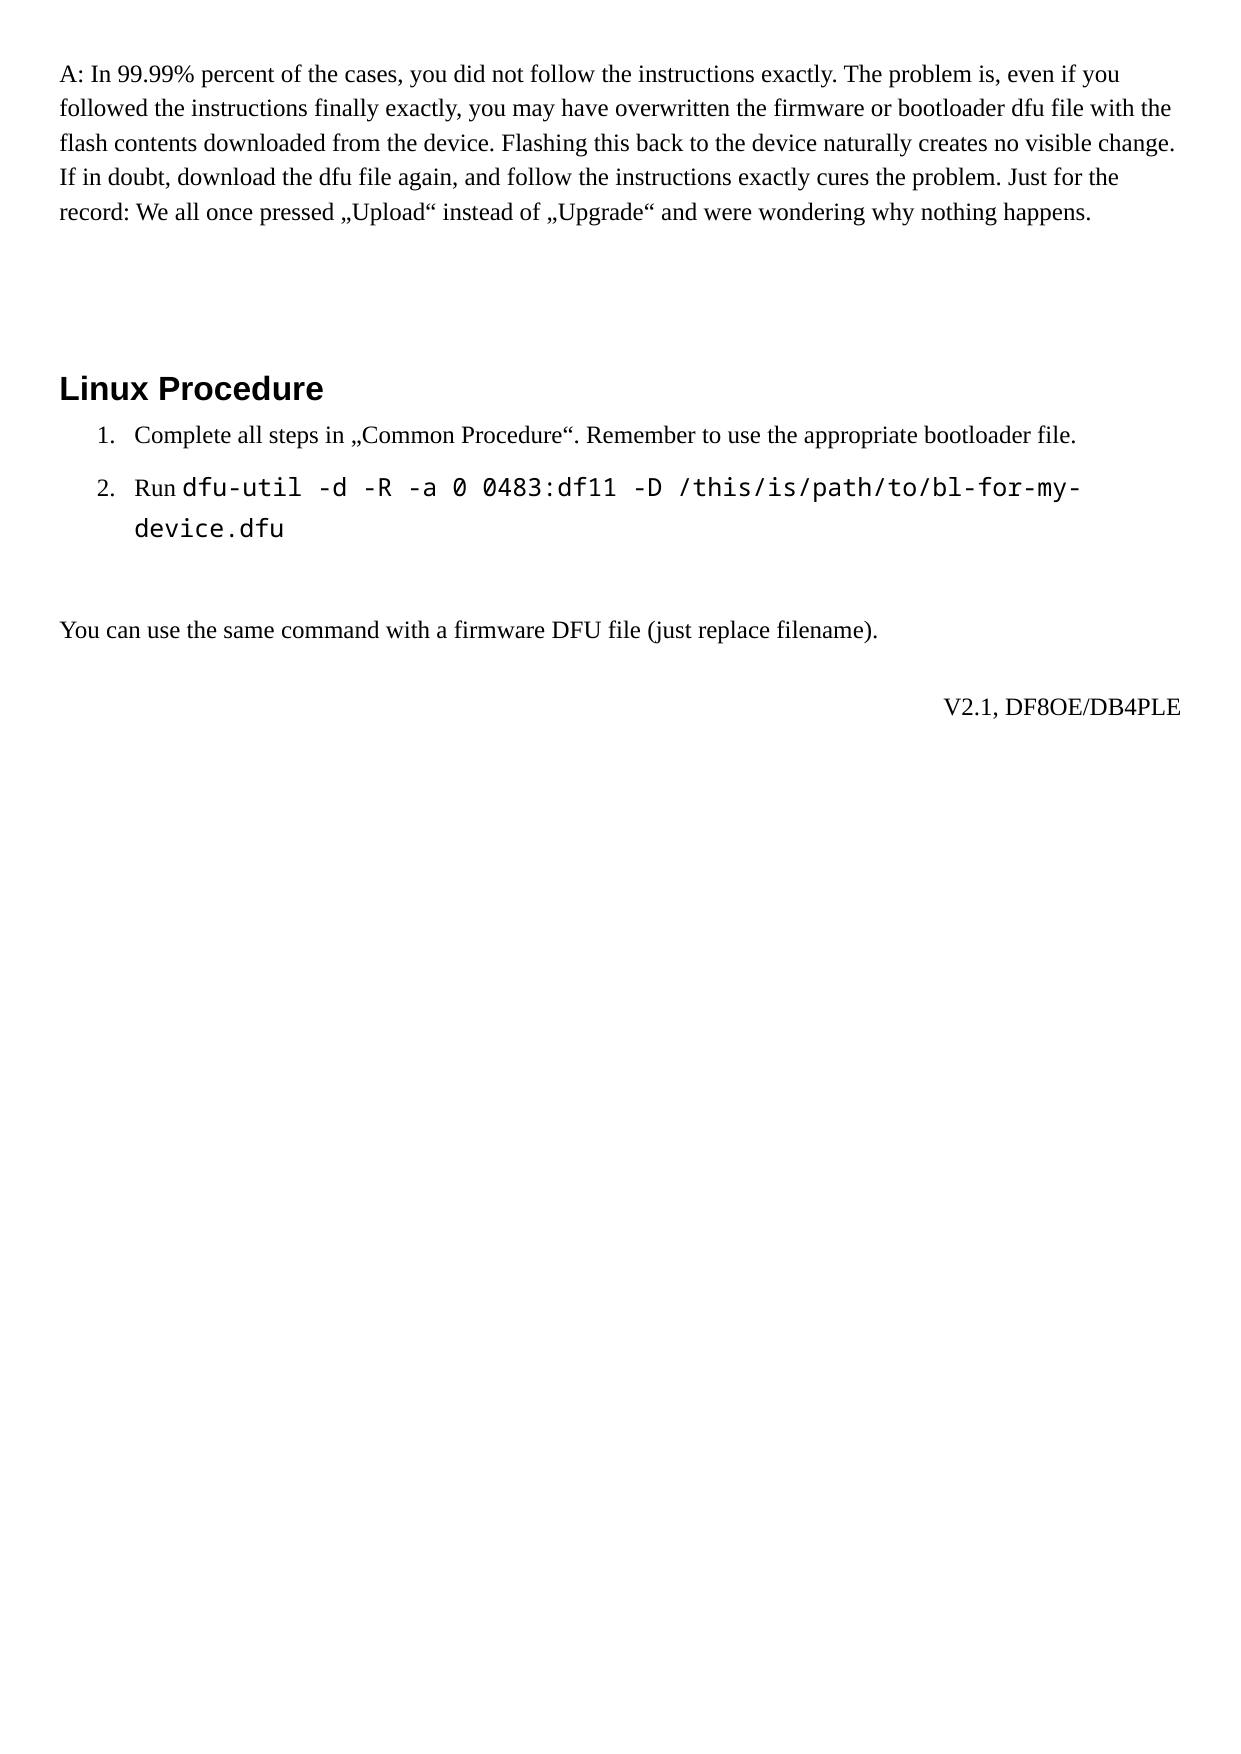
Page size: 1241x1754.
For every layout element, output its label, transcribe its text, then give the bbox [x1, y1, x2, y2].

text V2.1, DF8OE/DB4PLE [59, 692, 1181, 721]
text You can use the same command with a firmware DFU file (just replace filename). [59, 615, 1181, 643]
text A: In 99.99% percent of the cases, you did not follow the instructions exactly. The problem is, even if you followed the instructions finally exactly, you may have overwritten the firmware or bootloader dfu file with the flash contents downloaded from the device. Flashing this back to the device naturally creates no visible change. If in doubt, download the dfu file again, and follow the instructions exactly cures the problem. Just for the record: We all once pressed „Upload“ instead of „Upgrade“ and were wondering why nothing happens. [59, 59, 1181, 226]
subtitle Linux Procedure [59, 369, 1181, 408]
list Complete all steps in „Common Procedure“. Remember to use the appropriate bootloader file. [97, 420, 1181, 449]
list Run dfu-util -d -R -a 0 0483:df11 -D /this/is/path/to/bl-for-my-device.dfu [97, 469, 1181, 544]
